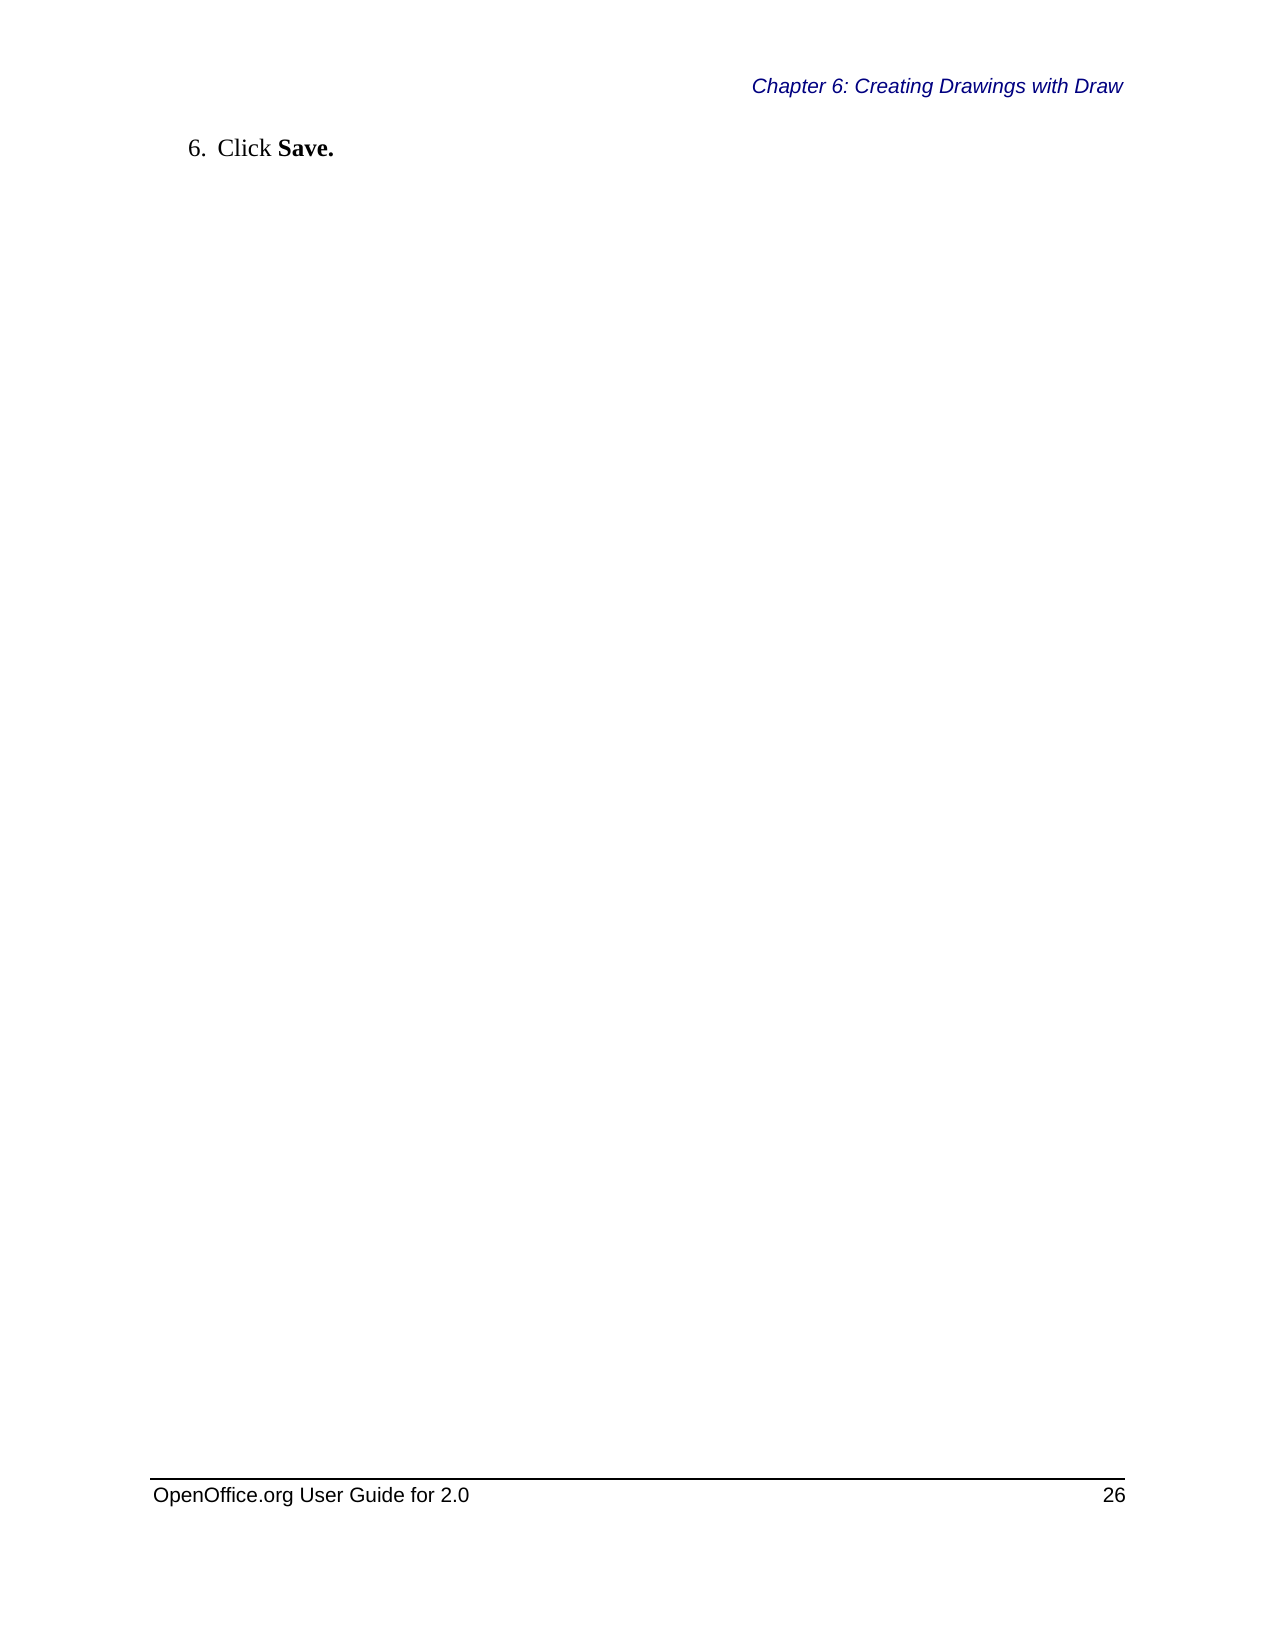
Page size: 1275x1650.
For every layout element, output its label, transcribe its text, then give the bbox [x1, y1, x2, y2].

list Click Save. [188, 134, 1125, 162]
